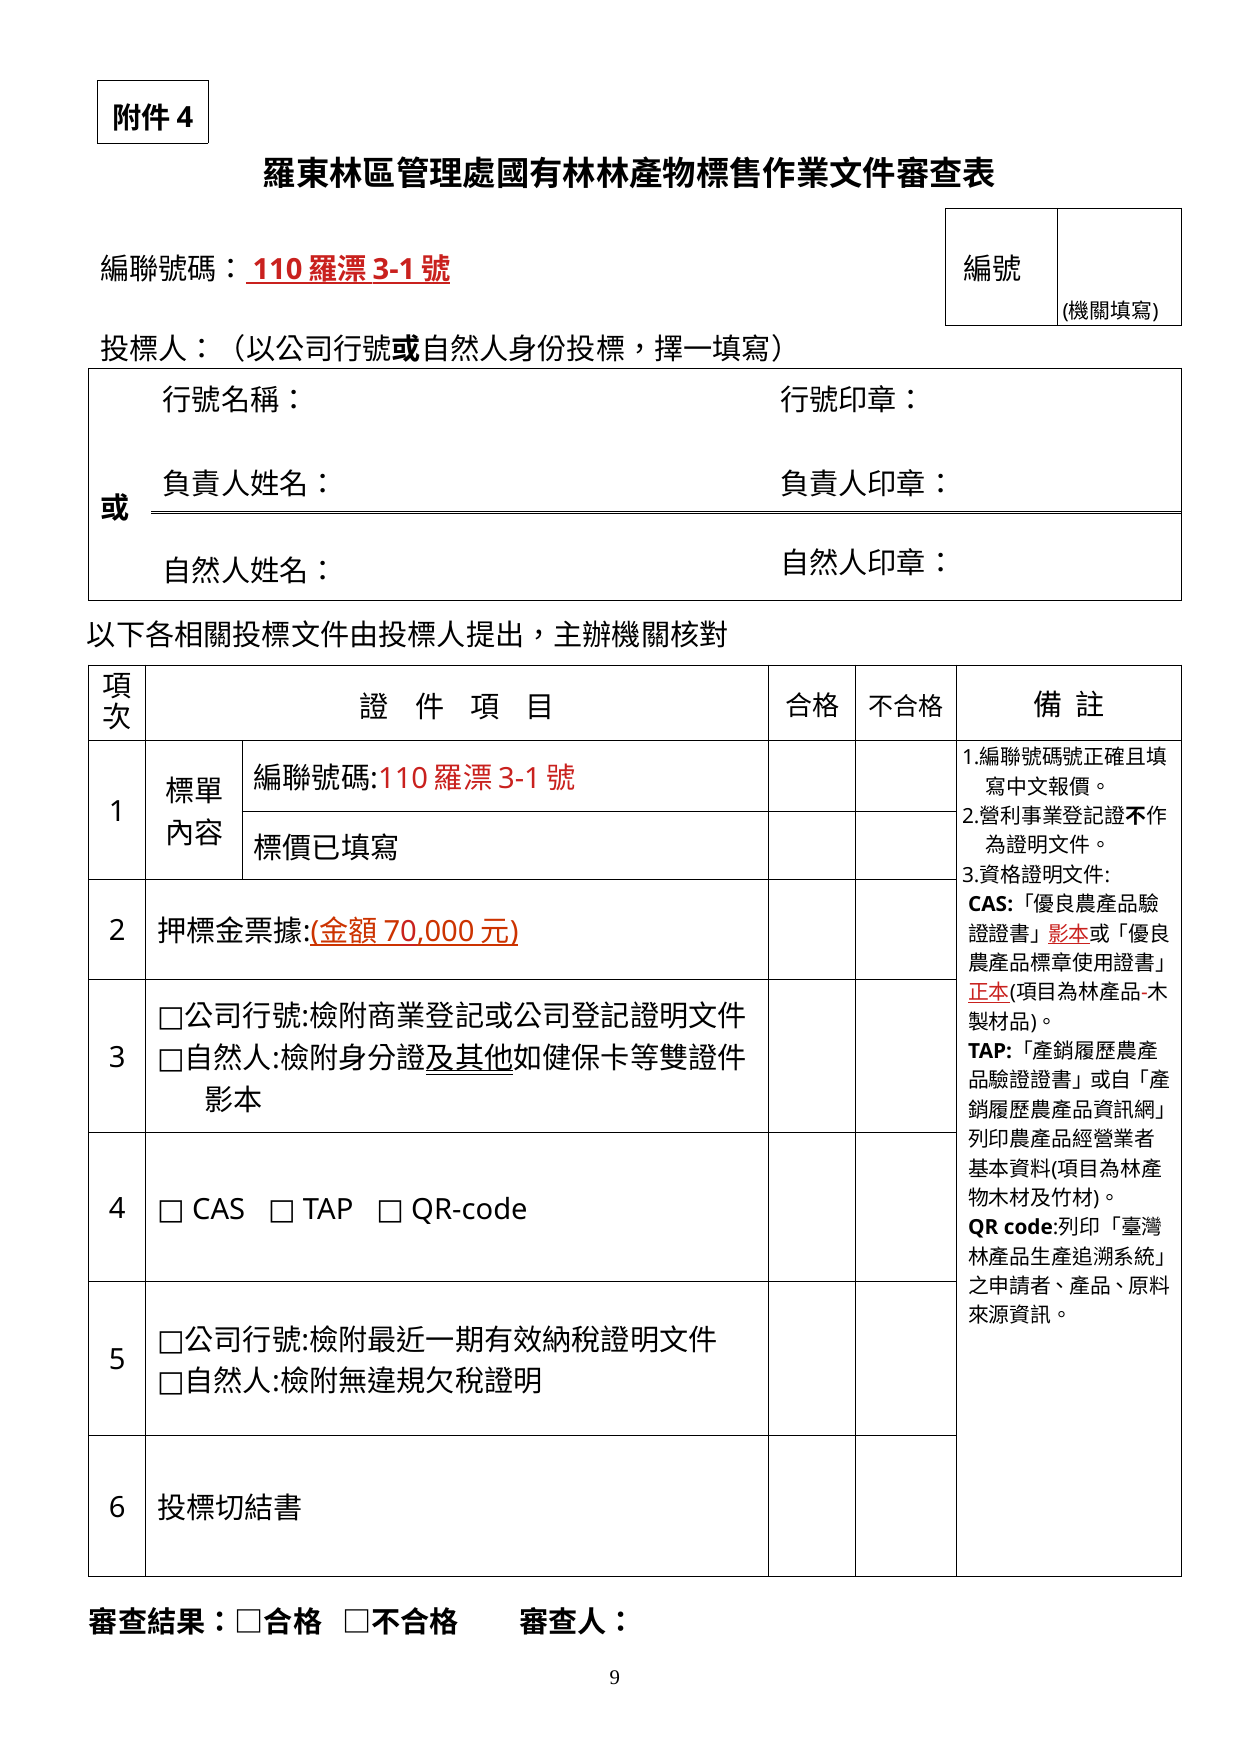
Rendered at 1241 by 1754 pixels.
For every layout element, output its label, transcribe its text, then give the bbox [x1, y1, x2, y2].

table_cell 不合格 [856, 666, 956, 740]
table_cell 3 [89, 980, 145, 1132]
table_cell [856, 741, 956, 811]
table_cell [856, 1436, 956, 1576]
table_cell 投標切結書 [146, 1436, 768, 1576]
table_cell 自然人姓名： [151, 514, 437, 600]
table_cell 自然人印章： [769, 514, 1181, 600]
text 附件4 [100, 95, 205, 137]
table_cell [769, 880, 855, 978]
table_cell 以下各相關投標文件由投標人提出，主辦機關核對 [89, 601, 1170, 664]
text 審查結果：□合格 □不合格 審查人： [89, 1596, 1140, 1641]
table_cell [769, 1436, 855, 1576]
table_cell [856, 208, 945, 324]
table_cell (機關填寫) [1170, 209, 1181, 324]
table_cell 或 [89, 369, 151, 600]
table_cell 行號名稱： 負責人姓名： [151, 369, 437, 511]
table_cell 項次 [89, 666, 145, 740]
table_cell □公司行號:檢附商業登記或公司登記證明文件 □自然人:檢附身分證及其他如健保卡等雙證件影本 [146, 980, 768, 1132]
table_cell [856, 325, 946, 368]
table_cell [1170, 601, 1181, 664]
table_cell 證 件 項 目 [146, 666, 768, 740]
table_cell [856, 980, 956, 1132]
table_cell □公司行號:檢附最近一期有效納稅證明文件 □自然人:檢附無違規欠稅證明 [146, 1282, 768, 1435]
table_cell [437, 514, 769, 600]
table_cell [769, 1133, 855, 1281]
table_cell [437, 369, 769, 511]
table_cell 1 [89, 741, 145, 879]
table_cell 行號印章： 負責人印章： [769, 369, 1181, 511]
table_cell 6 [89, 1436, 145, 1576]
table_cell 編聯號碼:110羅漂3-1號 [243, 741, 768, 811]
table_cell □ CAS □ TAP □ QR-code [146, 1133, 768, 1281]
table_cell [957, 326, 1181, 368]
table_cell 4 [89, 1133, 145, 1281]
table_cell [769, 1282, 855, 1435]
table_cell 編號 [946, 209, 1057, 324]
table_cell [946, 326, 957, 368]
table_cell 標價已填寫 [243, 812, 768, 879]
table_cell [856, 812, 956, 879]
table_cell [769, 741, 855, 811]
table_cell 5 [89, 1282, 145, 1435]
table_header 羅東林區管理處國有林林產物標售作業文件審查表 [89, 135, 1170, 208]
table_cell [769, 980, 855, 1132]
table_cell 1.編聯號碼號正確且填寫中文報價。 2.營利事業登記證不作為證明文件。 3.資格證明文件: CAS:「優良農產品驗證證書」影本或「優良農產品標章使用證書」正本(項目為林產品-木製材品)。 TAP:「產銷履歷農產品驗證證書」或自「產銷履歷農產品資訊網」列印農產品經營業者基本資料(項目為林產物木材及竹材)。 QR code:列印「臺灣林產品生產追溯系統」之申請者、產品、原料來源資訊。 [957, 741, 1181, 1576]
table_cell 投標人：（以公司行號或自然人身份投標，擇一填寫） [89, 325, 856, 368]
table_header [1170, 135, 1181, 208]
table_cell [856, 1282, 956, 1435]
table_cell [769, 812, 855, 879]
table_cell [856, 880, 956, 978]
table_cell 備 註 [957, 666, 1181, 740]
table_cell 押標金票據:(金額70,000元) [146, 880, 768, 978]
table_cell 合格 [769, 666, 855, 740]
table_cell 標單 內容 [146, 741, 242, 879]
table_cell 編聯號碼： 110羅漂3-1號 [89, 208, 856, 324]
table_cell 2 [89, 880, 145, 978]
table_cell [856, 1133, 956, 1281]
